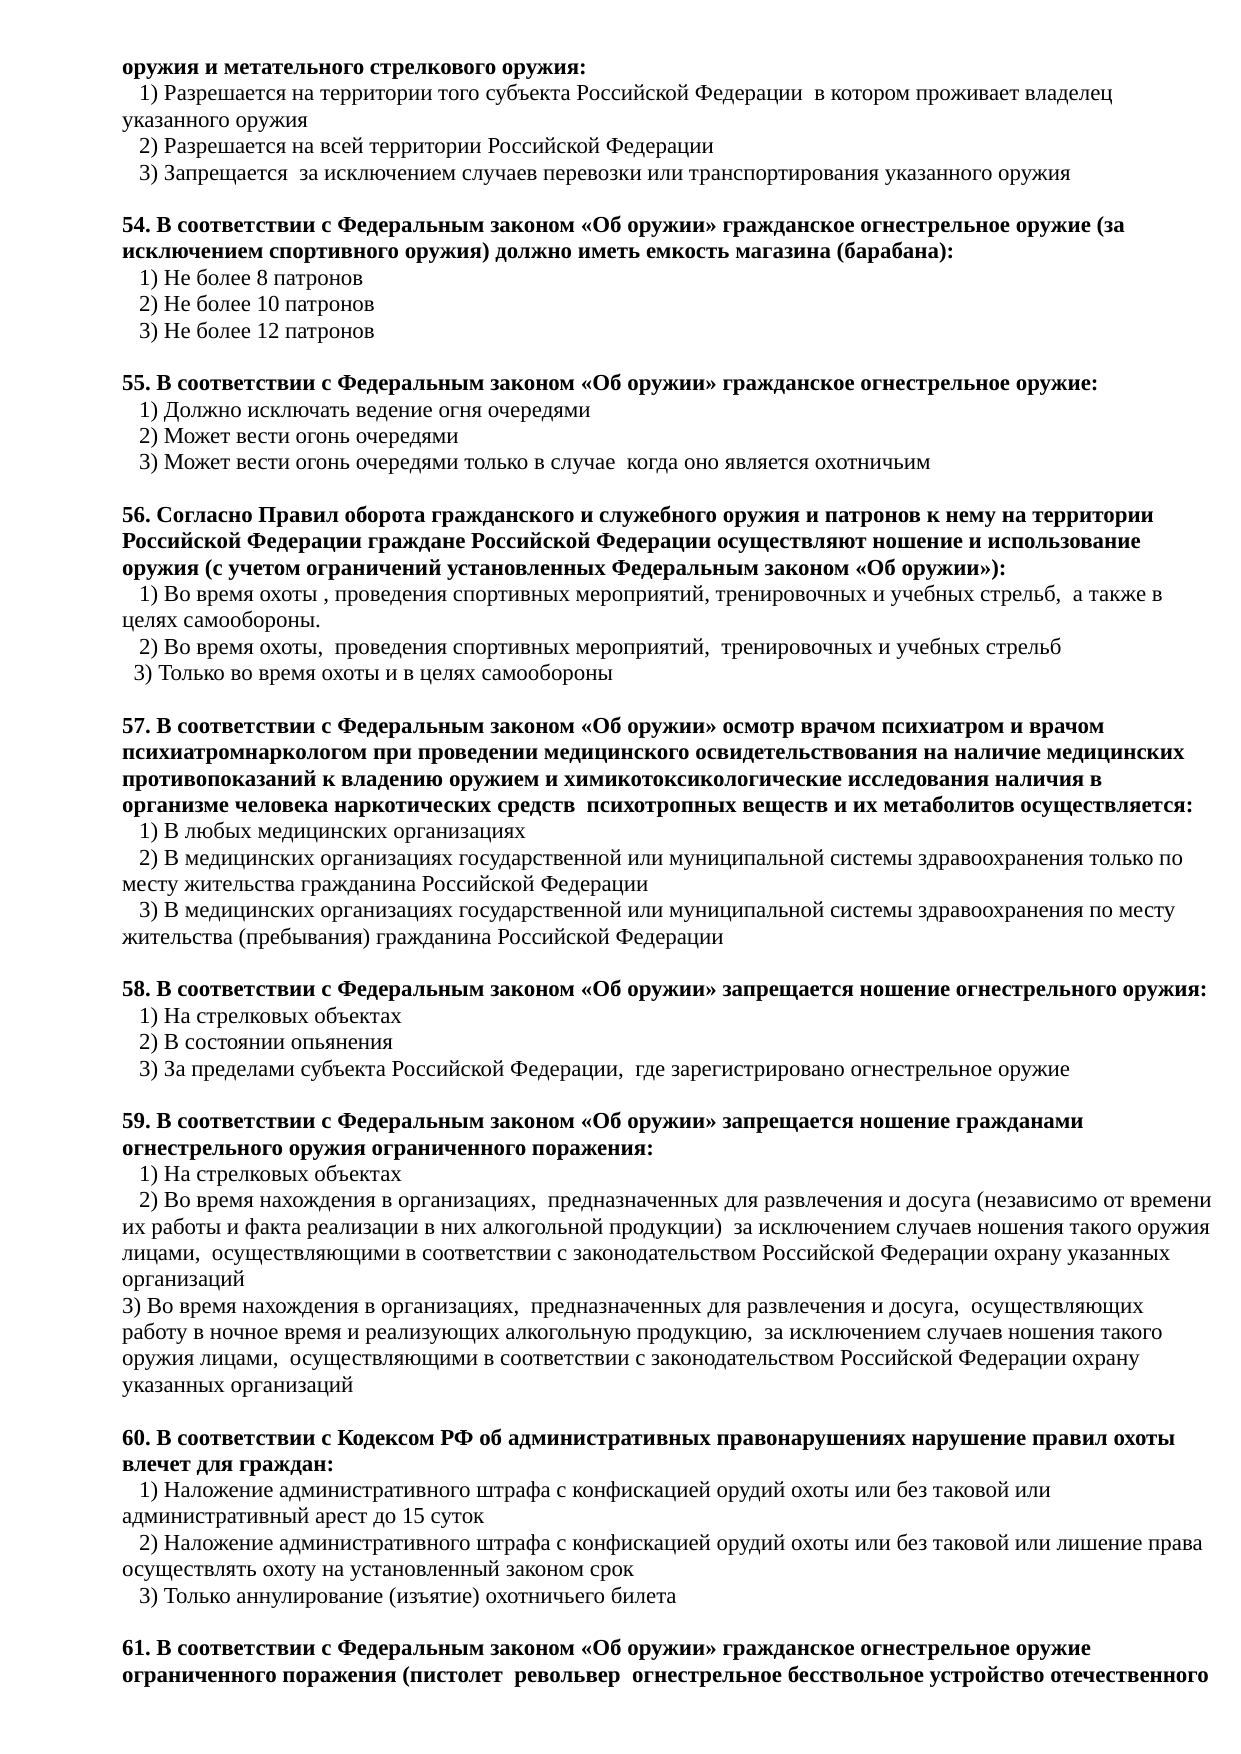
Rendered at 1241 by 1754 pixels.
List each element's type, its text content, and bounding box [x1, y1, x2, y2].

table_header оружия и метательного стрелкового оружия: 1) Разрешается на территории того субъекта Российской Федерации в котором проживает владелец указанного оружия 2) Разрешается на всей территории Российской Федерации 3) Запрещается за исключением случаев перевозки или транспортирования указанного оружия 54. В соответствии с Федеральным законом «Об оружии» гражданское огнестрельное оружие (за исключением спортивного оружия) должно иметь емкость магазина (барабана): 1) Не более 8 патронов 2) Не более 10 патронов 3) Не более 12 патронов 55. В соответствии с Федеральным законом «Об оружии» гражданское огнестрельное оружие: 1) Должно исключать ведение огня очередями 2) Может вести огонь очередями 3) Может вести огонь очередями только в случае когда оно является охотничьим 56. Согласно Правил оборота гражданского и служебного оружия и патронов к нему на территории Российской Федерации граждане Российской Федерации осуществляют ношение и использование оружия (с учетом ограничений установленных Федеральным законом «Об оружии»): 1) Во время охоты , проведения спортивных мероприятий, тренировочных и учебных стрельб, а также в целях самообороны. 2) Во время охоты, проведения спортивных мероприятий, тренировочных и учебных стрельб 3) Только во время охоты и в целях самообороны 57. В соответствии с Федеральным законом «Об оружии» осмотр врачом психиатром и врачом психиатромнаркологом при проведении медицинского освидетельствования на наличие медицинских противопоказаний к владению оружием и химикотоксикологические исследования наличия в организме человека наркотических средств психотропных веществ и их метаболитов осуществляется: 1) В любых медицинских организациях 2) В медицинских организациях государственной или муниципальной системы здравоохранения только по месту жительства гражданина Российской Федерации 3) В медицинских организациях государственной или муниципальной системы здравоохранения по месту жительства (пребывания) гражданина Российской Федерации 58. В соответствии с Федеральным законом «Об оружии» запрещается ношение огнестрельного оружия: 1) На стрелковых объектах 2) В состоянии опьянения 3) За пределами субъекта Российской Федерации, где зарегистрировано огнестрельное оружие 59. В соответствии с Федеральным законом «Об оружии» запрещается ношение гражданами огнестрельного оружия ограниченного поражения: 1) На стрелковых объектах 2) Во время нахождения в организациях, предназначенных для развлечения и досуга (независимо от времени их работы и факта реализации в них алкогольной продукции) за исключением случаев ношения такого оружия лицами, осуществляющими в соответствии с законодательством Российской Федерации охрану указанных организаций 3) Во время нахождения в организациях, предназначенных для развлечения и досуга, осуществляющих работу в ночное время и реализующих алкогольную продукцию, за исключением случаев ношения такого оружия лицами, осуществляющими в соответствии с законодательством Российской Федерации охрану указанных организаций 60. В соответствии с Кодексом РФ об административных правонарушениях нарушение правил охоты влечет для граждан: 1) Наложение административного штрафа с конфискацией орудий охоты или без таковой или административный арест до 15 суток 2) Наложение административного штрафа с конфискацией орудий охоты или без таковой или лишение права осуществлять охоту на установленный законом срок 3) Только аннулирование (изъятие) охотничьего билета 61. В соответствии с Федеральным законом «Об оружии» гражданское огнестрельное оружие ограниченного поражения (пистолет револьвер огнестрельное бесствольное устройство отечественного [119, 53, 1217, 1687]
